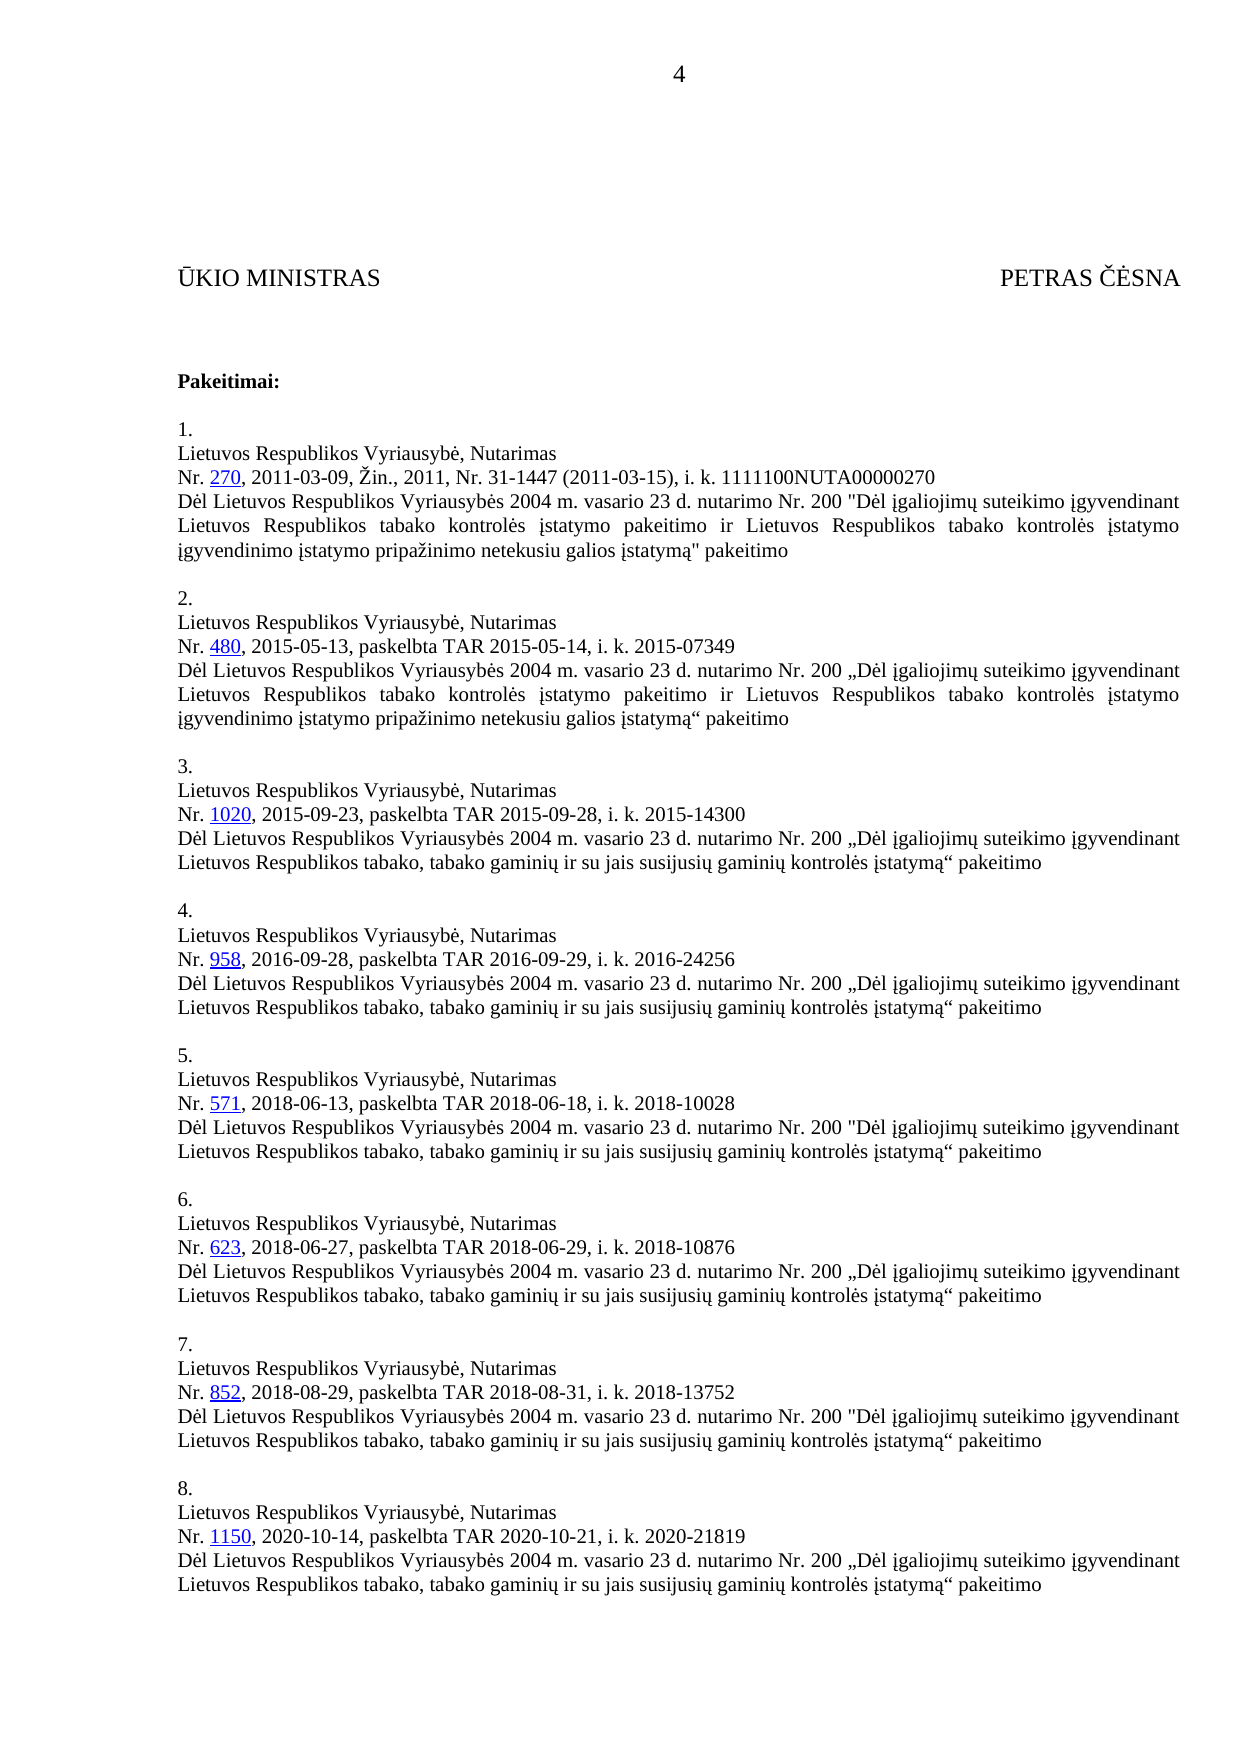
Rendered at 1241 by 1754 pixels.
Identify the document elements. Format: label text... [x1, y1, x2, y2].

text Nr. 270, 2011-03-09, Žin., 2011, Nr. 31-1447 (2011-03-15), i. k. 1111100NUTA00000270 [177, 465, 1181, 489]
text Nr. 852, 2018-08-29, paskelbta TAR 2018-08-31, i. k. 2018-13752 [177, 1380, 1181, 1404]
text Nr. 571, 2018-06-13, paskelbta TAR 2018-06-18, i. k. 2018-10028 [177, 1091, 1181, 1115]
text Dėl Lietuvos Respublikos Vyriausybės 2004 m. vasario 23 d. nutarimo Nr. 200 „Dėl įgaliojimų suteikimo įgyvendinant Lietuvos Respublikos tabako kontrolės įstatymo pakeitimo ir Lietuvos Respublikos tabako kontrolės įstatymo įgyvendinimo įstatymo pripažinimo netekusiu galios įstatymą“ pakeitimo [177, 658, 1181, 730]
text Dėl Lietuvos Respublikos Vyriausybės 2004 m. vasario 23 d. nutarimo Nr. 200 "Dėl įgaliojimų suteikimo įgyvendinant Lietuvos Respublikos tabako, tabako gaminių ir su jais susijusių gaminių kontrolės įstatymą“ pakeitimo [177, 1404, 1181, 1452]
text 2. [177, 586, 1181, 610]
text 3. [177, 754, 1181, 778]
text Lietuvos Respublikos Vyriausybė, Nutarimas [177, 1356, 1181, 1380]
text Lietuvos Respublikos Vyriausybė, Nutarimas [177, 441, 1181, 465]
text ŪKIO MINISTRAS PETRAS ČĖSNA [177, 263, 1181, 292]
text 7. [177, 1332, 1181, 1356]
text 6. [177, 1187, 1181, 1211]
text 1. [177, 417, 1181, 441]
text Dėl Lietuvos Respublikos Vyriausybės 2004 m. vasario 23 d. nutarimo Nr. 200 „Dėl įgaliojimų suteikimo įgyvendinant Lietuvos Respublikos tabako, tabako gaminių ir su jais susijusių gaminių kontrolės įstatymą“ pakeitimo [177, 1259, 1181, 1307]
text 4. [177, 898, 1181, 922]
text 8. [177, 1476, 1181, 1500]
text Lietuvos Respublikos Vyriausybė, Nutarimas [177, 778, 1181, 802]
text Dėl Lietuvos Respublikos Vyriausybės 2004 m. vasario 23 d. nutarimo Nr. 200 „Dėl įgaliojimų suteikimo įgyvendinant Lietuvos Respublikos tabako, tabako gaminių ir su jais susijusių gaminių kontrolės įstatymą“ pakeitimo [177, 971, 1181, 1019]
text Dėl Lietuvos Respublikos Vyriausybės 2004 m. vasario 23 d. nutarimo Nr. 200 „Dėl įgaliojimų suteikimo įgyvendinant Lietuvos Respublikos tabako, tabako gaminių ir su jais susijusių gaminių kontrolės įstatymą“ pakeitimo [177, 826, 1181, 874]
text 5. [177, 1043, 1181, 1067]
text Nr. 623, 2018-06-27, paskelbta TAR 2018-06-29, i. k. 2018-10876 [177, 1235, 1181, 1259]
text Nr. 1020, 2015-09-23, paskelbta TAR 2015-09-28, i. k. 2015-14300 [177, 802, 1181, 826]
text Lietuvos Respublikos Vyriausybė, Nutarimas [177, 610, 1181, 634]
text Lietuvos Respublikos Vyriausybė, Nutarimas [177, 922, 1181, 947]
text Nr. 1150, 2020-10-14, paskelbta TAR 2020-10-21, i. k. 2020-21819 [177, 1524, 1181, 1548]
text Lietuvos Respublikos Vyriausybė, Nutarimas [177, 1500, 1181, 1524]
text Nr. 480, 2015-05-13, paskelbta TAR 2015-05-14, i. k. 2015-07349 [177, 634, 1181, 658]
text Nr. 958, 2016-09-28, paskelbta TAR 2016-09-29, i. k. 2016-24256 [177, 947, 1181, 971]
text Lietuvos Respublikos Vyriausybė, Nutarimas [177, 1067, 1181, 1091]
text Dėl Lietuvos Respublikos Vyriausybės 2004 m. vasario 23 d. nutarimo Nr. 200 "Dėl įgaliojimų suteikimo įgyvendinant Lietuvos Respublikos tabako kontrolės įstatymo pakeitimo ir Lietuvos Respublikos tabako kontrolės įstatymo įgyvendinimo įstatymo pripažinimo netekusiu galios įstatymą" pakeitimo [177, 489, 1181, 562]
text Dėl Lietuvos Respublikos Vyriausybės 2004 m. vasario 23 d. nutarimo Nr. 200 "Dėl įgaliojimų suteikimo įgyvendinant Lietuvos Respublikos tabako, tabako gaminių ir su jais susijusių gaminių kontrolės įstatymą“ pakeitimo [177, 1115, 1181, 1163]
text Dėl Lietuvos Respublikos Vyriausybės 2004 m. vasario 23 d. nutarimo Nr. 200 „Dėl įgaliojimų suteikimo įgyvendinant Lietuvos Respublikos tabako, tabako gaminių ir su jais susijusių gaminių kontrolės įstatymą“ pakeitimo [177, 1548, 1181, 1596]
text Pakeitimai: [177, 369, 1181, 393]
text Lietuvos Respublikos Vyriausybė, Nutarimas [177, 1211, 1181, 1235]
